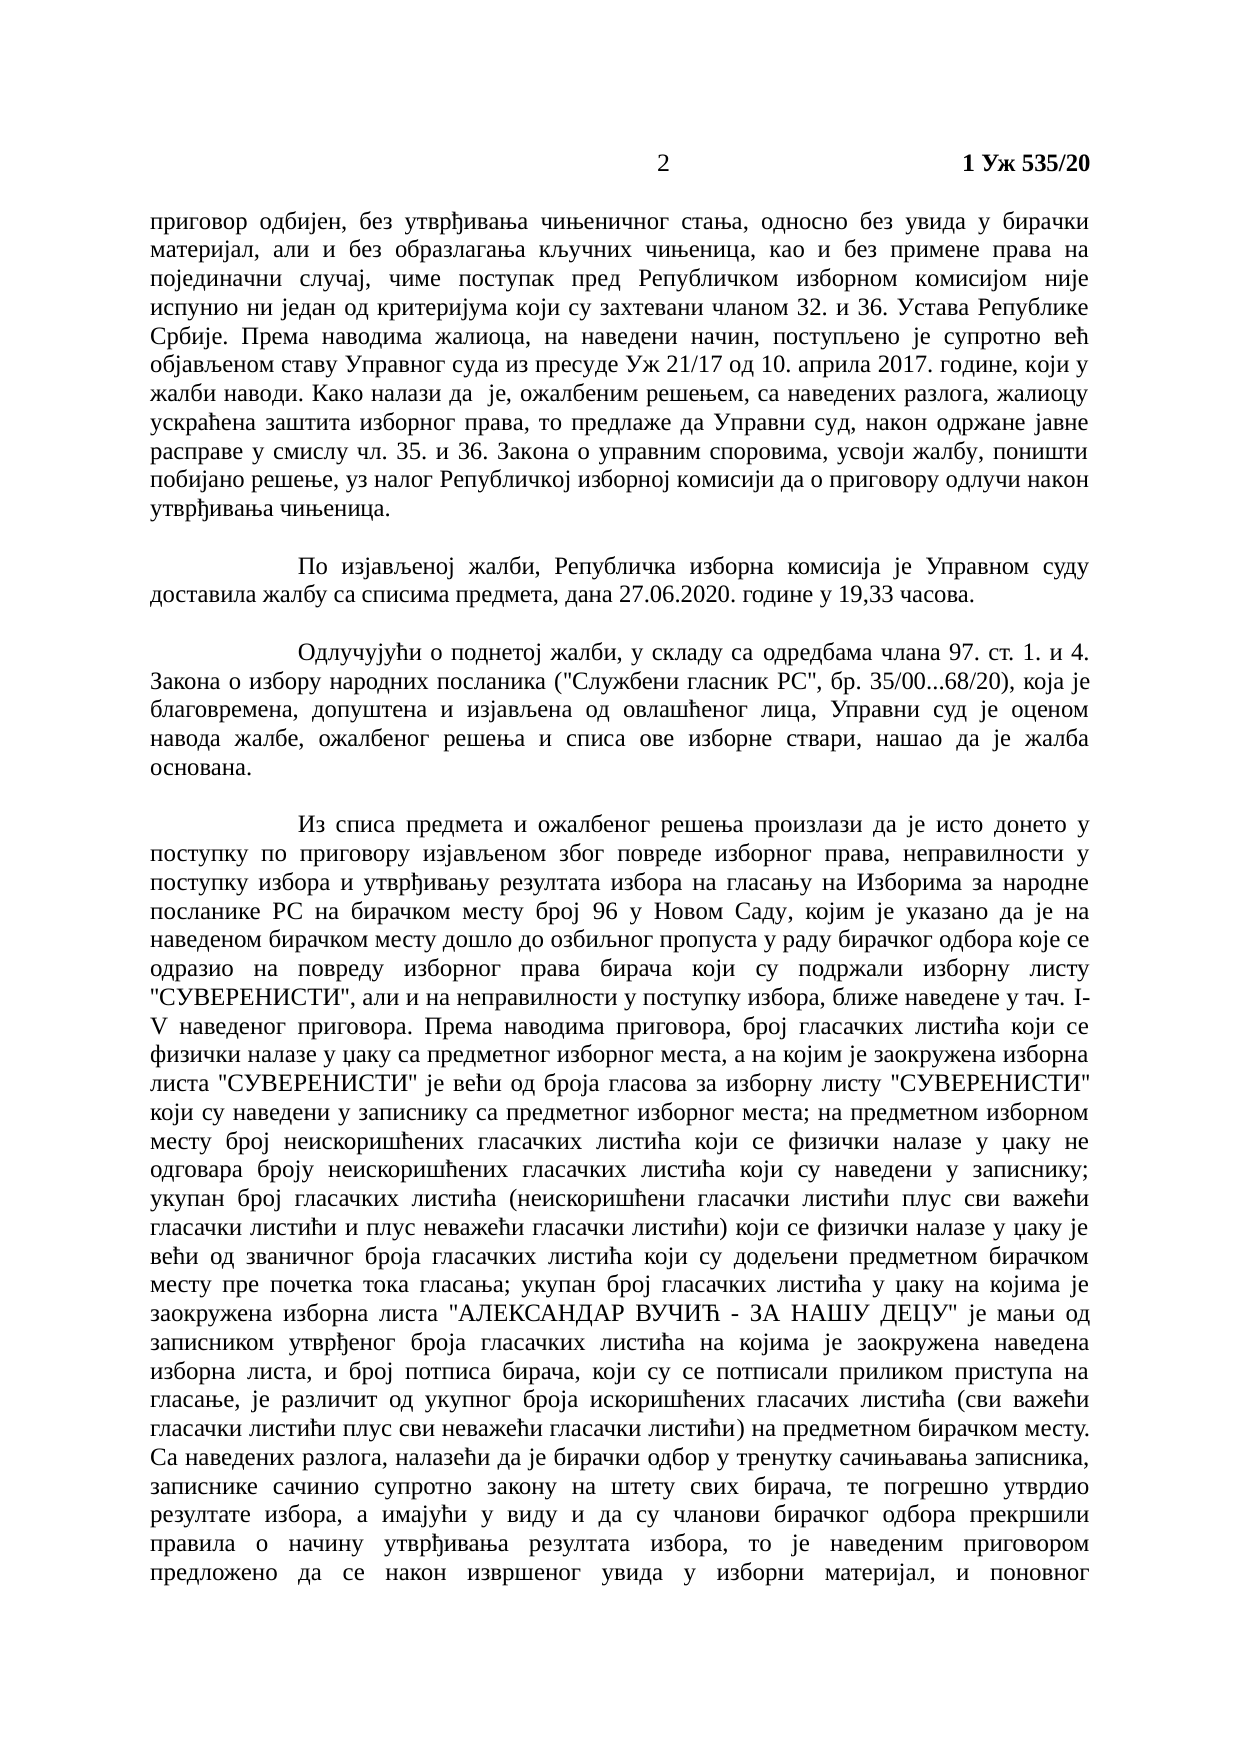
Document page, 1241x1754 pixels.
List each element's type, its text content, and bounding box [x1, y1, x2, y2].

text По изјављеној жалби, Републичка изборна комисија је Управном суду доставила жалбу са списима предмета, дана 27.06.2020. године у 19,33 часова. [150, 551, 1090, 608]
text приговор одбијен, без утврђивања чињеничног стања, односно без увида у бирачки материјал, али и без образлагања кључних чињеница, као и без примене права на појединачни случај, чиме поступак пред Републичком изборном комисијом није испунио ни један од критеријума који су захтевани чланом 32. и 36. Устава Републике Србије. Према наводима жалиоца, на наведени начин, поступљено је супротно већ објављеном ставу Управног суда из пресуде Уж 21/17 од 10. априла 2017. године, који у жалби наводи. Како налази да је, ожалбеним решењем, са наведених разлога, жалиоцу ускраћена заштита изборног права, то предлаже да Управни суд, након одржане јавне расправе у смислу чл. 35. и 36. Закона о управним споровима, усвоји жалбу, поништи побијано решење, уз налог Републичкој изборној комисији да о приговору одлучи након утврђивања чињеница. [150, 206, 1090, 522]
text Из списа предмета и ожалбеног решења произлази да је исто донето у поступку по приговору изјављеном због повреде изборног права, неправилности у поступку избора и утврђивању резултата избора на гласању на Изборима за народне посланике РС на бирачком месту број 96 у Новом Саду, којим је указано да је на наведеном бирачком месту дошло до озбиљног пропуста у раду бирачког одбора које се одразио на повреду изборног права бирача који су подржали изборну листу ''СУВЕРЕНИСТИ'', али и на неправилности у поступку избора, ближе наведене у тач. I-V наведеног приговора. Према наводима приговора, број гласачких листића који се физички налазе у џаку са предметног изборног места, а на којим је заокружена изборна листа ''СУВЕРЕНИСТИ'' је већи од броја гласова за изборну листу ''СУВЕРЕНИСТИ'' који су наведени у записнику са предметног изборног места; на предметном изборном месту број неискоришћених гласачких листића који се физички налазе у џаку не одговара броју неискоришћених гласачких листића који су наведени у записнику; укупан број гласачких листића (неискоришћени гласачки листићи плус сви важећи гласачки листићи и плус неважећи гласачки листићи) који се физички налазе у џаку је већи од званичног броја гласачких листића који су додељени предметном бирачком месту пре почетка тока гласања; укупан број гласачких листића у џаку на којима је заокружена изборна листа ''АЛЕКСАНДАР ВУЧИЋ - ЗА НАШУ ДЕЦУ'' је мањи од записником утврђеног броја гласачких листића на којима је заокружена наведена изборна листа, и број потписа бирача, који су се потписали приликом приступа на гласање, је различит од укупног броја искоришћених гласачих листића (сви важећи гласачки листићи плус сви неважећи гласачки листићи) на предметном бирачком месту. Са наведених разлога, налазећи да је бирачки одбор у тренутку сачињавања записника, записнике сачинио супротно закону на штету свих бирача, те погрешно утврдио резултате избора, а имајући у виду и да су чланови бирачког одбора прекршили правила о начину утврђивања резултата избора, то је наведеним приговором предложено да се након извршеног увида у изборни материјал, и поновног [150, 809, 1090, 1586]
text Одлучујући о поднетој жалби, у складу са одредбама члана 97. ст. 1. и 4. Закона о избору народних посланика (''Службени гласник РС'', бр. 35/00...68/20), која је благовремена, допуштена и изјављена од овлашћеног лица, Управни суд је оценом навода жалбе, ожалбеног решења и списа ове изборне ствари, нашао да је жалба основана. [150, 637, 1090, 781]
